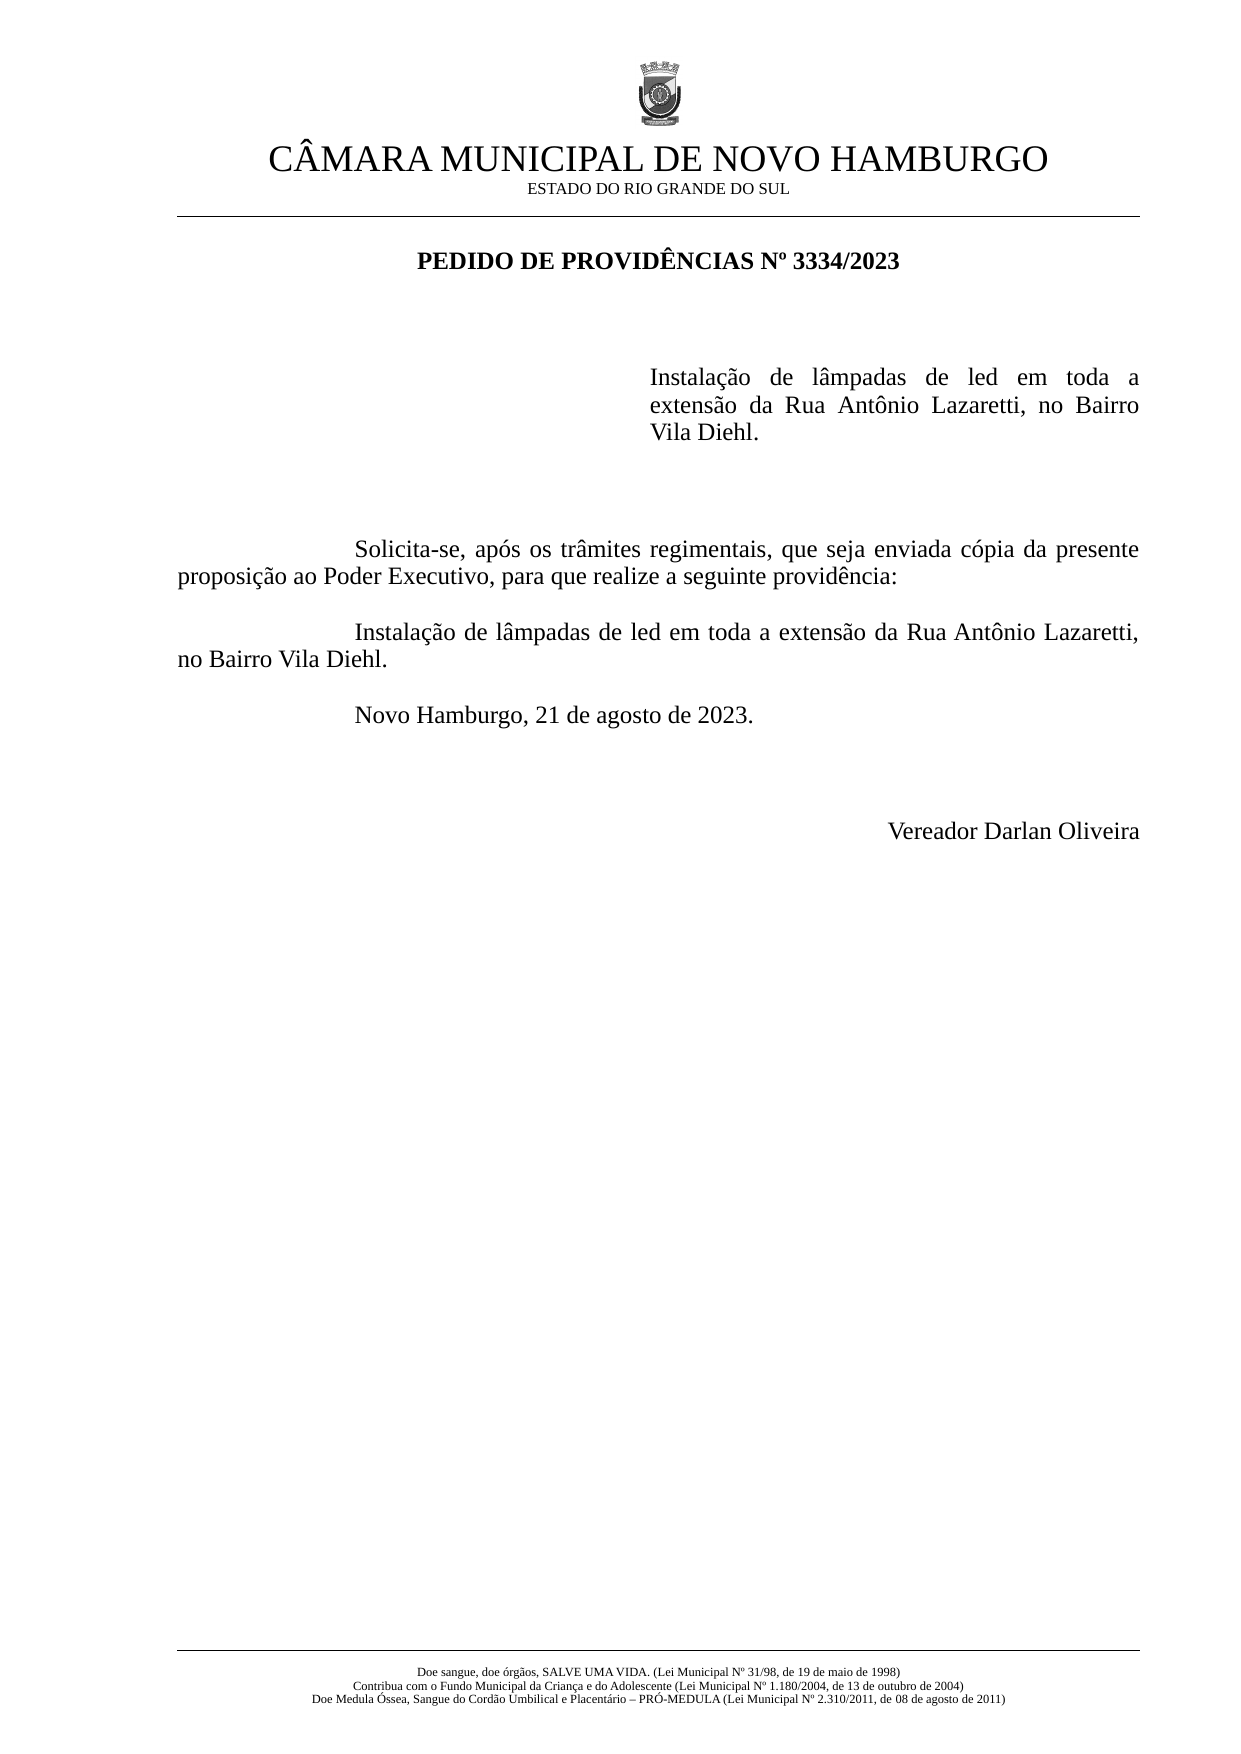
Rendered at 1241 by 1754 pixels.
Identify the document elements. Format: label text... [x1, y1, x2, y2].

text Solicita-se, após os trâmites regimentais, que seja enviada cópia da presente proposição ao Poder Executivo, para que realize a seguinte providência: [177, 535, 1140, 590]
text Instalação de lâmpadas de led em toda a extensão da Rua Antônio Lazaretti, no Bairro Vila Diehl. [177, 618, 1140, 673]
text PEDIDO DE PROVIDÊNCIAS Nº 3334/2023 [177, 247, 1140, 274]
list Instalação de lâmpadas de led em toda a extensão da Rua Antônio Lazaretti, no Bairro Vila Diehl. [614, 363, 1140, 446]
text Novo Hamburgo, 21 de agosto de 2023. [177, 701, 1140, 729]
text Vereador Darlan Oliveira [649, 817, 1140, 845]
